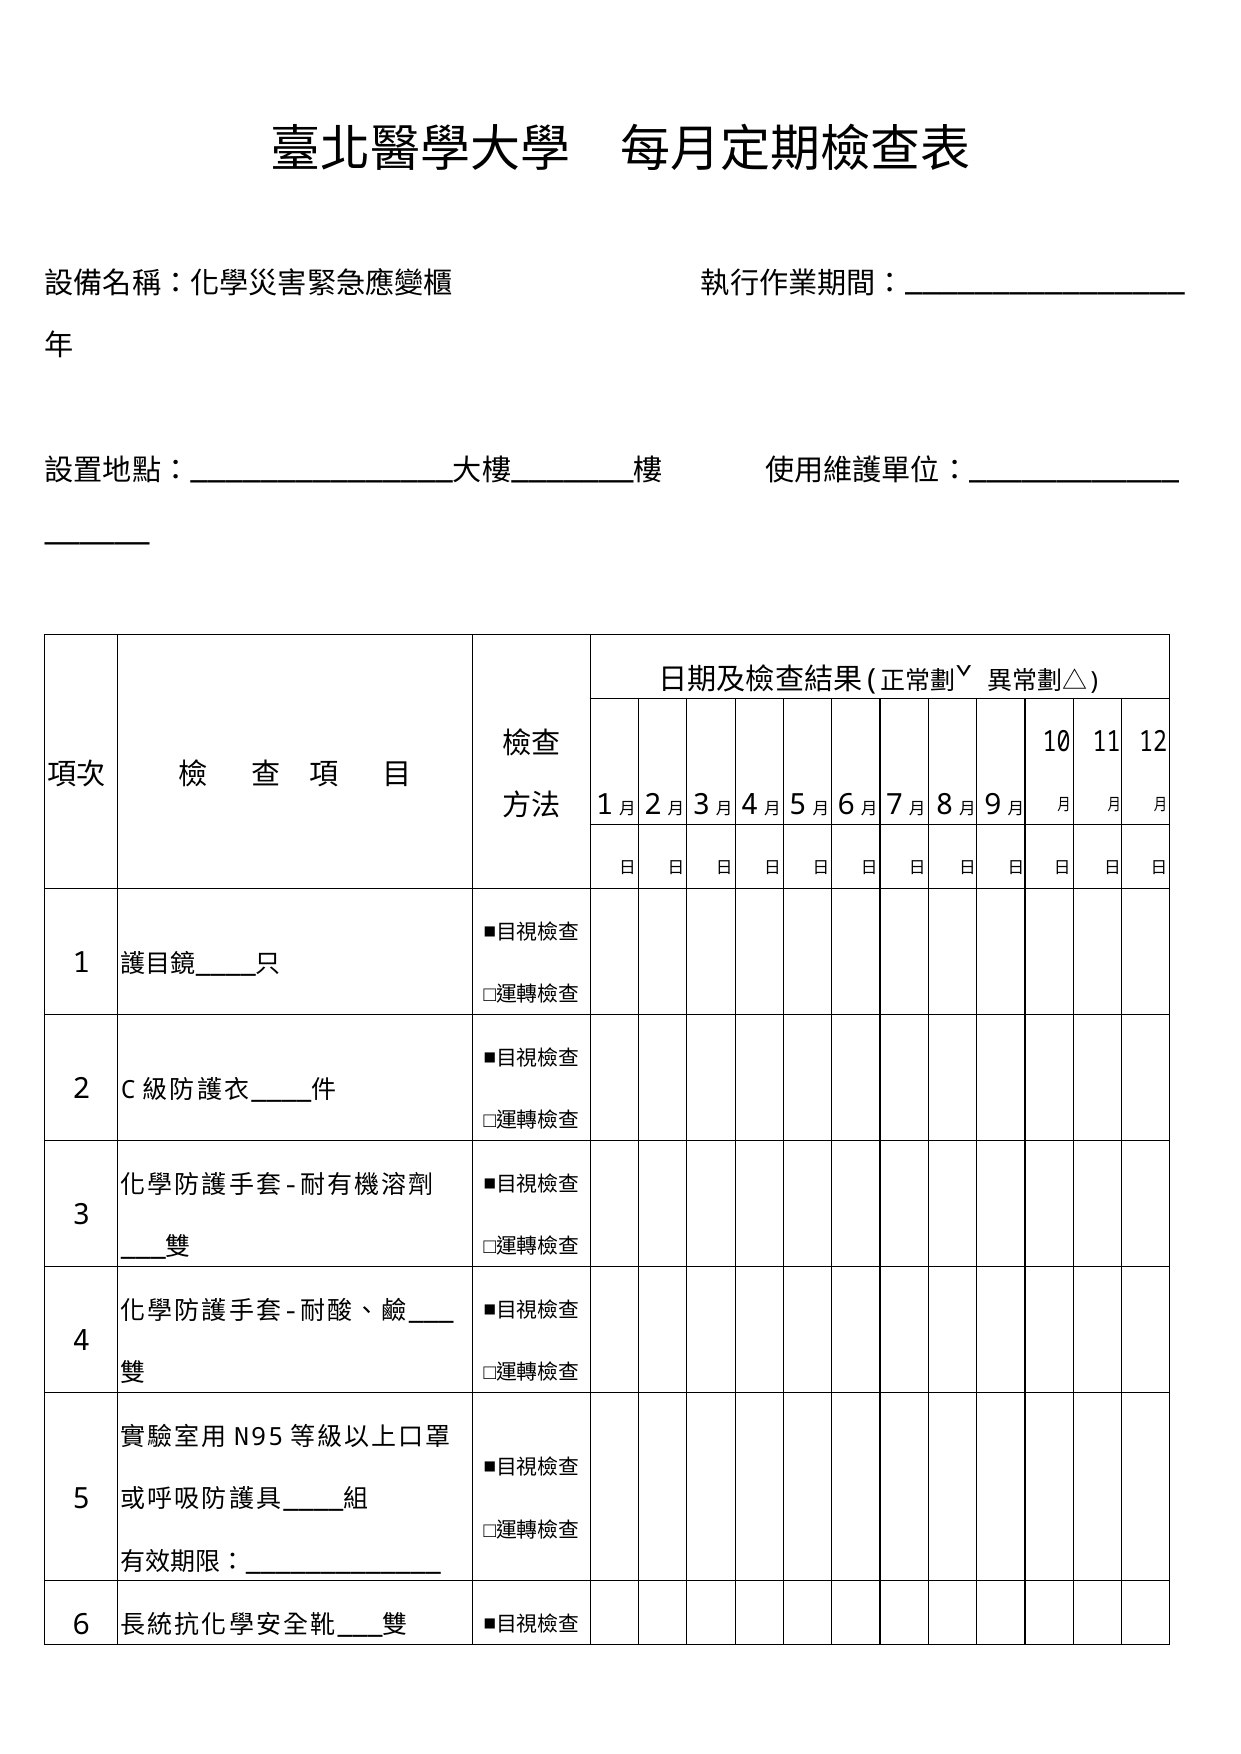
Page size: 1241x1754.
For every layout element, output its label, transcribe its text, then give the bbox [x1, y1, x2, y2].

table_cell 日 [687, 825, 735, 887]
text 設置地點：_______________大樓_______樓 使用維護單位：__________________ [44, 447, 1196, 572]
table_cell [881, 1393, 928, 1580]
table_header 檢 查 項 目 [118, 635, 472, 887]
table_cell 日 [881, 825, 928, 887]
table_cell [977, 1393, 1024, 1580]
table_cell [736, 889, 783, 1013]
table_cell 7月 [881, 699, 928, 824]
table_cell [591, 1015, 638, 1139]
table_cell [832, 1141, 879, 1266]
table_cell 化學防護手套-耐有機溶劑 ___雙 [118, 1141, 472, 1266]
table_cell 5月 [784, 699, 831, 824]
table_cell 3月 [687, 699, 735, 824]
table_cell [1074, 1581, 1121, 1644]
table_cell 1月 [591, 699, 638, 824]
table_cell [1122, 1581, 1169, 1644]
table_cell [1074, 889, 1121, 1013]
table_cell 護目鏡____只 [118, 889, 472, 1013]
table_cell 12月 [1122, 699, 1169, 824]
table_cell [1122, 1393, 1169, 1580]
table_header 項次 [45, 635, 117, 887]
table_cell [736, 1141, 783, 1266]
text 臺北醫學大學 每月定期檢查表 [44, 72, 1196, 197]
table_cell [832, 1015, 879, 1139]
table_cell [929, 1141, 976, 1266]
table_cell ■目視檢查 □運轉檢查 [473, 889, 590, 1013]
table_cell [687, 1015, 735, 1139]
table_cell [736, 1015, 783, 1139]
table_cell C級防護衣____件 [118, 1015, 472, 1139]
table_cell [881, 1015, 928, 1139]
table_header 日期及檢查結果(正常劃ˇ 異常劃△) [591, 635, 1169, 698]
table_cell [881, 1267, 928, 1392]
table_cell [784, 1141, 831, 1266]
table_cell [977, 1581, 1024, 1644]
table_cell [977, 1267, 1024, 1392]
table_cell 4 [45, 1267, 117, 1392]
table_cell [881, 1581, 928, 1644]
table_cell [1074, 1141, 1121, 1266]
table_cell 日 [832, 825, 879, 887]
table_cell 日 [1026, 825, 1073, 887]
table_cell [591, 1393, 638, 1580]
table_cell [591, 889, 638, 1013]
table_cell [784, 1267, 831, 1392]
table_cell 3 [45, 1141, 117, 1266]
table_cell 4月 [736, 699, 783, 824]
table_cell [881, 889, 928, 1013]
table_cell [784, 1581, 831, 1644]
table_cell [977, 1015, 1024, 1139]
table_cell [1026, 889, 1073, 1013]
table_cell 10月 [1026, 699, 1073, 824]
text 設備名稱：化學災害緊急應變櫃 執行作業期間：________________年 [44, 259, 1196, 384]
table_cell 8月 [929, 699, 976, 824]
table_cell 日 [736, 825, 783, 887]
table_cell [1122, 1267, 1169, 1392]
table_cell [591, 1267, 638, 1392]
table_cell ■目視檢查 □運轉檢查 [473, 1393, 590, 1580]
table_cell 2 [45, 1015, 117, 1139]
table_cell [1026, 1267, 1073, 1392]
table_cell 6月 [832, 699, 879, 824]
table_cell [1122, 889, 1169, 1013]
table_cell ■目視檢查 □運轉檢查 [473, 1015, 590, 1139]
table_cell [1074, 1267, 1121, 1392]
table_cell 日 [639, 825, 686, 887]
table_cell [832, 1581, 879, 1644]
table_cell [639, 1393, 686, 1580]
table_cell [1122, 1141, 1169, 1266]
table_cell [1026, 1141, 1073, 1266]
table_cell [1074, 1393, 1121, 1580]
table_cell 11月 [1074, 699, 1121, 824]
table_cell [639, 1141, 686, 1266]
table_cell [687, 889, 735, 1013]
table_cell 1 [45, 889, 117, 1013]
table_cell ■目視檢查 □運轉檢查 [473, 1267, 590, 1392]
table_cell [591, 1581, 638, 1644]
table_cell [832, 1393, 879, 1580]
table_cell [1026, 1015, 1073, 1139]
table_cell [639, 889, 686, 1013]
table_cell [1026, 1581, 1073, 1644]
table_cell [881, 1141, 928, 1266]
table_cell [1074, 1015, 1121, 1139]
table_header 檢查 方法 [473, 635, 590, 887]
table_cell [639, 1267, 686, 1392]
table_cell [929, 1393, 976, 1580]
table_cell [687, 1581, 735, 1644]
table_cell 日 [1122, 825, 1169, 887]
table_cell 5 [45, 1393, 117, 1580]
table_cell ■目視檢查 [473, 1581, 590, 1644]
table_cell 日 [1074, 825, 1121, 887]
table_cell [977, 1141, 1024, 1266]
table_cell 6 [45, 1581, 117, 1644]
table_cell [736, 1581, 783, 1644]
table_cell [929, 1015, 976, 1139]
table_cell 長統抗化學安全靴___雙 [118, 1581, 472, 1644]
table_cell 日 [977, 825, 1024, 887]
table_cell [591, 1141, 638, 1266]
table_cell 實驗室用N95等級以上口罩或呼吸防護具____組 有效期限：_____________ [118, 1393, 472, 1580]
table_cell [639, 1015, 686, 1139]
table_cell 9月 [977, 699, 1024, 824]
table_cell [929, 889, 976, 1013]
table_cell [1026, 1393, 1073, 1580]
table_cell [929, 1581, 976, 1644]
table_cell [639, 1581, 686, 1644]
table_cell 日 [591, 825, 638, 887]
table_cell [832, 889, 879, 1013]
table_cell 日 [929, 825, 976, 887]
table_cell [977, 889, 1024, 1013]
table_cell [736, 1393, 783, 1580]
table_cell [687, 1393, 735, 1580]
table_cell [832, 1267, 879, 1392]
table_cell 2月 [639, 699, 686, 824]
table_cell [784, 1015, 831, 1139]
table_cell [784, 1393, 831, 1580]
table_cell [736, 1267, 783, 1392]
table_cell [1122, 1015, 1169, 1139]
table_cell [784, 889, 831, 1013]
table_cell [929, 1267, 976, 1392]
table_cell ■目視檢查 □運轉檢查 [473, 1141, 590, 1266]
table_cell 日 [784, 825, 831, 887]
table_cell [687, 1141, 735, 1266]
table_cell 化學防護手套-耐酸、鹼___雙 [118, 1267, 472, 1392]
table_cell [687, 1267, 735, 1392]
